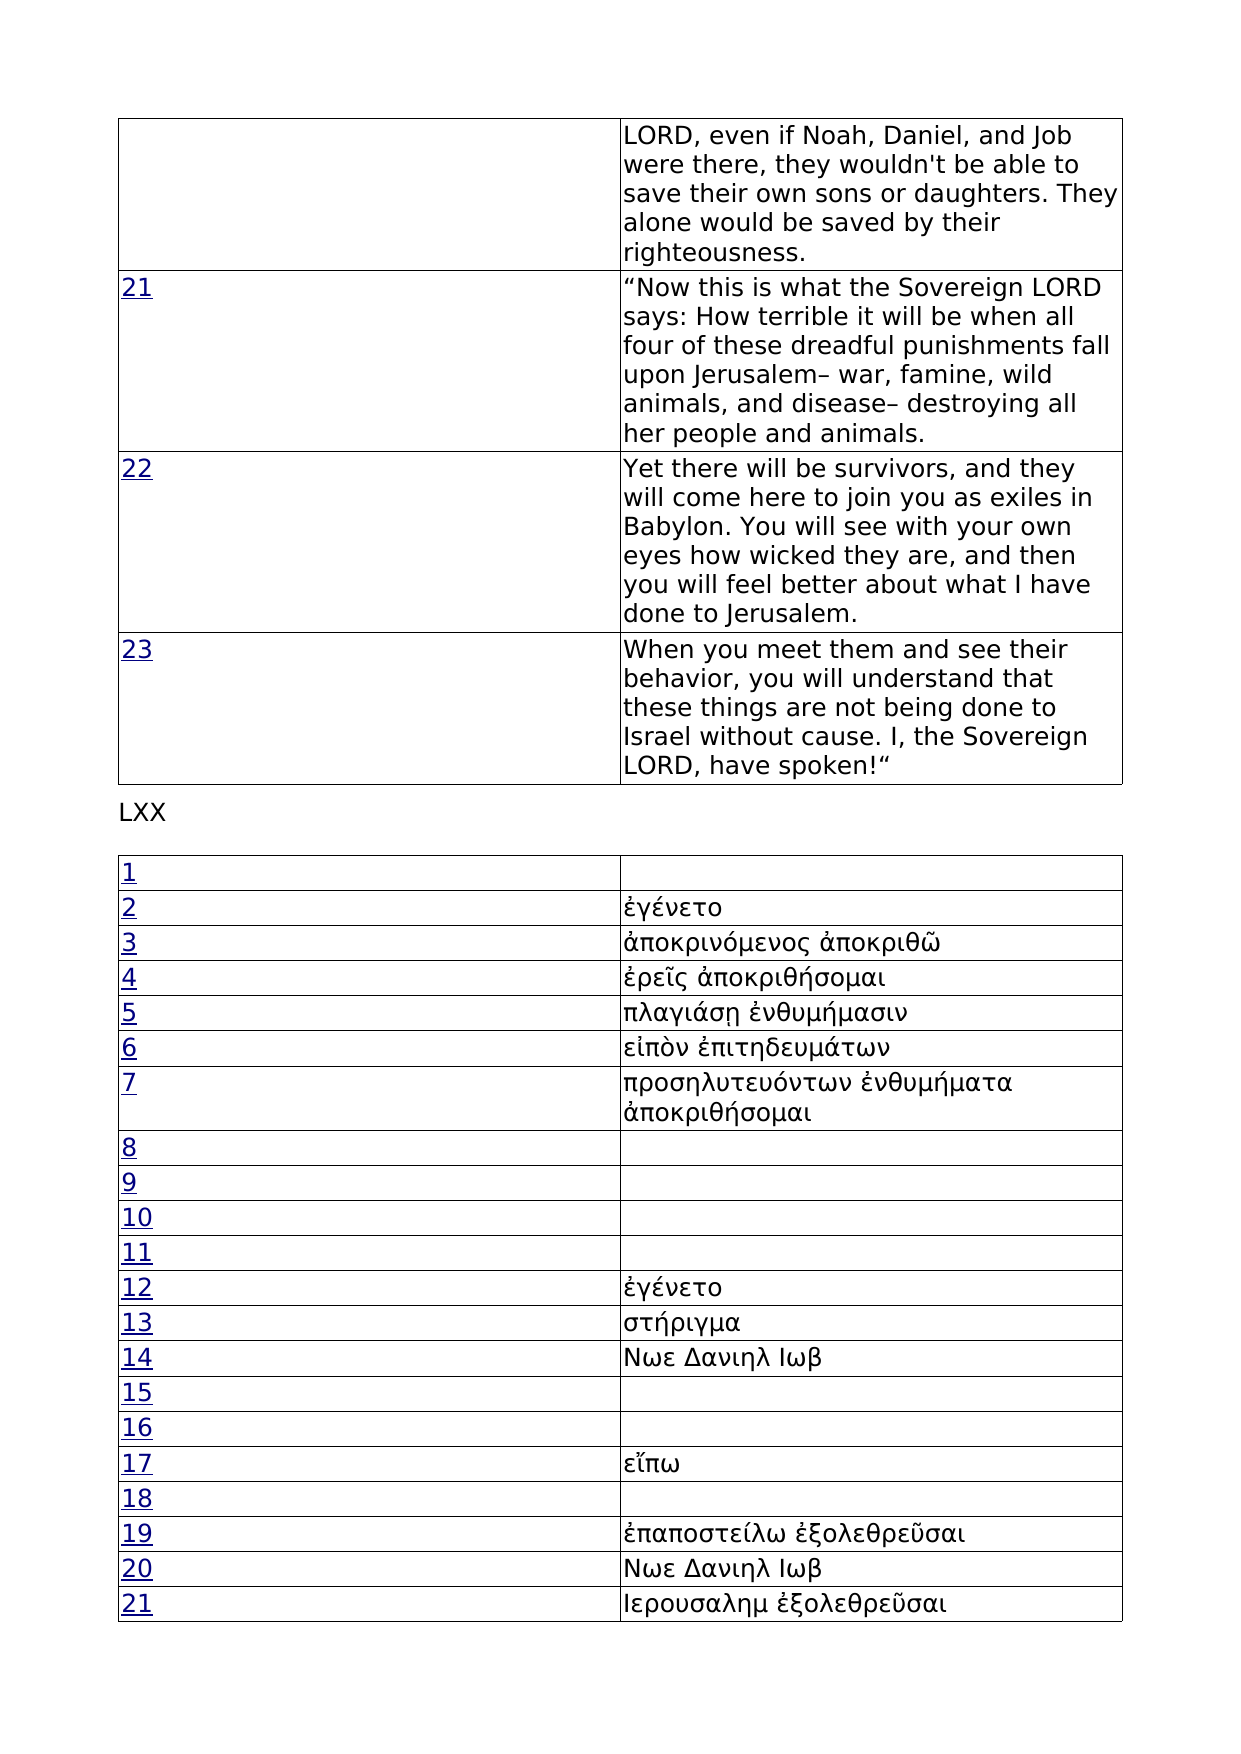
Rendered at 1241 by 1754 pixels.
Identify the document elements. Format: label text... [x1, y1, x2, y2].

table_cell 13 [119, 1306, 620, 1340]
table_cell 11 [119, 1236, 620, 1270]
table_cell “Now this is what the Sovereign LORD says: How terrible it will be when all four of these dreadful punishments fall upon Jerusalem– war, famine, wild animals, and disease– destroying all her people and animals. [621, 271, 1122, 451]
table_cell 2 [119, 891, 620, 925]
table_cell 12 [119, 1271, 620, 1305]
table_cell When you meet them and see their behavior, you will understand that these things are not being done to Israel without cause. I, the Sovereign LORD, have spoken!“ [621, 633, 1122, 783]
table_cell 17 [119, 1447, 620, 1481]
table_cell [119, 119, 620, 270]
table_cell εἴπω [621, 1447, 1122, 1481]
table_cell 21 [119, 1587, 620, 1621]
text LXX [118, 798, 1122, 828]
table_cell ἐγένετο [621, 891, 1122, 925]
table_cell 14 [119, 1341, 620, 1376]
table_cell Νωε Δανιηλ Ιωβ [621, 1552, 1122, 1586]
table_cell 4 [119, 961, 620, 995]
table_cell 6 [119, 1031, 620, 1066]
table_cell προσηλυτευόντων ἐνθυμήματα ἀποκριθήσομαι [621, 1067, 1122, 1130]
table_cell 19 [119, 1517, 620, 1551]
table_cell [621, 1482, 1122, 1516]
table_cell [621, 1131, 1122, 1165]
table_cell πλαγιάσῃ ἐνθυμήμασιν [621, 996, 1122, 1030]
table_cell στήριγμα [621, 1306, 1122, 1340]
table_cell 7 [119, 1067, 620, 1130]
table_cell 9 [119, 1166, 620, 1200]
table_cell 15 [119, 1377, 620, 1411]
table_cell 20 [119, 1552, 620, 1586]
table_cell Νωε Δανιηλ Ιωβ [621, 1341, 1122, 1376]
table_header [621, 856, 1122, 890]
table_cell ἐπαποστείλω ἐξολεθρεῦσαι [621, 1517, 1122, 1551]
table_cell ἐρεῖς ἀποκριθήσομαι [621, 961, 1122, 995]
table_cell 10 [119, 1201, 620, 1235]
table_cell [621, 1166, 1122, 1200]
table_cell 5 [119, 996, 620, 1030]
table_cell [621, 1412, 1122, 1446]
table_cell LORD, even if Noah, Daniel, and Job were there, they wouldn't be able to save their own sons or daughters. They alone would be saved by their righteousness. [621, 119, 1122, 270]
table_cell ἐγένετο [621, 1271, 1122, 1305]
table_cell 3 [119, 926, 620, 960]
table_cell 23 [119, 633, 620, 783]
table_cell 22 [119, 452, 620, 632]
table_cell Ιερουσαλημ ἐξολεθρεῦσαι [621, 1587, 1122, 1621]
table_cell Yet there will be survivors, and they will come here to join you as exiles in Babylon. You will see with your own eyes how wicked they are, and then you will feel better about what I have done to Jerusalem. [621, 452, 1122, 632]
table_cell εἰπὸν ἐπιτηδευμάτων [621, 1031, 1122, 1066]
table_cell [621, 1236, 1122, 1270]
table_cell 21 [119, 271, 620, 451]
table_cell 16 [119, 1412, 620, 1446]
table_header 1 [119, 856, 620, 890]
table_cell 18 [119, 1482, 620, 1516]
table_cell ἀποκρινόμενος ἀποκριθῶ [621, 926, 1122, 960]
table_cell [621, 1201, 1122, 1235]
table_cell 8 [119, 1131, 620, 1165]
table_cell [621, 1377, 1122, 1411]
